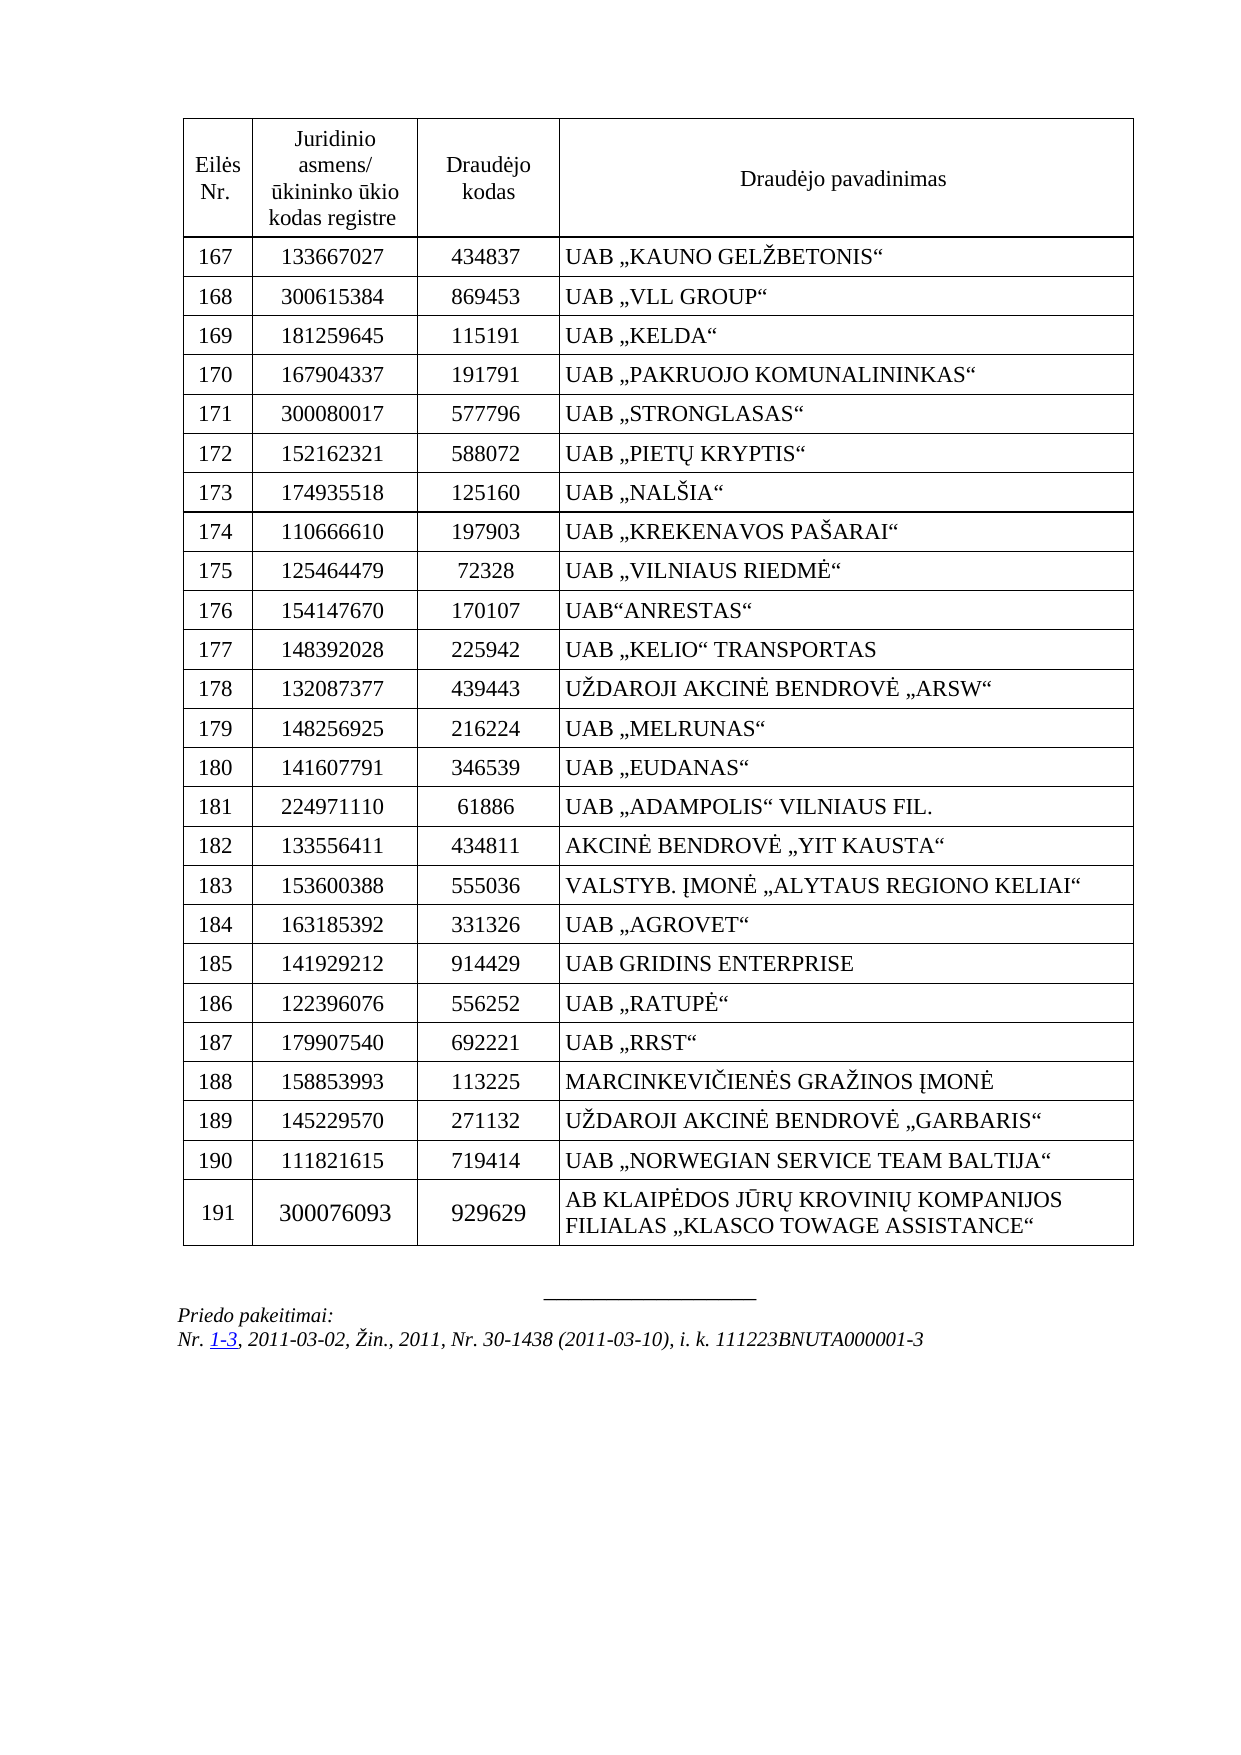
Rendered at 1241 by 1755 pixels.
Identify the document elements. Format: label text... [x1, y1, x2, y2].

table_cell 180 [184, 748, 252, 786]
table_cell 300080017 [253, 395, 417, 433]
table_cell 556252 [418, 984, 559, 1022]
table_cell 929629 [418, 1180, 559, 1244]
table_cell 555036 [418, 866, 559, 904]
table_cell 154147670 [253, 591, 417, 629]
table_header Draudėjo pavadinimas [560, 119, 1133, 236]
table_cell UAB „NORWEGIAN SERVICE TEAM BALTIJA“ [560, 1141, 1133, 1179]
table_cell UAB „EUDANAS“ [560, 748, 1133, 786]
table_cell 181259645 [253, 316, 417, 354]
table_cell 869453 [418, 277, 559, 315]
table_header Eilės Nr. [184, 119, 252, 236]
table_cell 113225 [418, 1062, 559, 1100]
table_cell 191791 [418, 355, 559, 393]
table_cell 132087377 [253, 670, 417, 708]
table_cell 172 [184, 434, 252, 472]
table_cell MARCINKEVIČIENĖS GRAŽINOS ĮMONĖ [560, 1062, 1133, 1100]
table_cell 171 [184, 395, 252, 433]
table_cell 300615384 [253, 277, 417, 315]
table_cell 125160 [418, 473, 559, 511]
table_cell 170107 [418, 591, 559, 629]
table_cell 179 [184, 709, 252, 747]
table_cell UŽDAROJI AKCINĖ BENDROVĖ „ARSW“ [560, 670, 1133, 708]
table_cell AB KLAIPĖDOS JŪRŲ KROVINIŲ KOMPANIJOS FILIALAS „KLASCO TOWAGE ASSISTANCE“ [560, 1180, 1133, 1244]
table_cell 148392028 [253, 630, 417, 668]
table_cell 434837 [418, 238, 559, 276]
table_cell UŽDAROJI AKCINĖ BENDROVĖ „GARBARIS“ [560, 1101, 1133, 1140]
text Priedo pakeitimai: [177, 1303, 1122, 1327]
table_cell 174935518 [253, 473, 417, 511]
table_cell 183 [184, 866, 252, 904]
table_cell 434811 [418, 827, 559, 865]
table_cell 439443 [418, 670, 559, 708]
table_cell 191 [184, 1180, 252, 1244]
table_cell UAB „KELIO“ TRANSPORTAS [560, 630, 1133, 668]
table_cell 167 [184, 238, 252, 276]
table_cell 177 [184, 630, 252, 668]
table_header Draudėjo kodas [418, 119, 559, 236]
table_cell 125464479 [253, 552, 417, 590]
table_cell 111821615 [253, 1141, 417, 1179]
table_cell 225942 [418, 630, 559, 668]
table_cell UAB „KREKENAVOS PAŠARAI“ [560, 513, 1133, 551]
text Nr. 1-3, 2011-03-02, Žin., 2011, Nr. 30-1438 (2011-03-10), i. k. 111223BNUTA000001-3 [177, 1327, 1122, 1351]
table_cell 176 [184, 591, 252, 629]
table_cell 133667027 [253, 238, 417, 276]
table_cell 188 [184, 1062, 252, 1100]
table_cell 186 [184, 984, 252, 1022]
table_cell 577796 [418, 395, 559, 433]
table_cell 190 [184, 1141, 252, 1179]
table_cell 145229570 [253, 1101, 417, 1140]
table_cell 224971110 [253, 787, 417, 826]
table_cell UAB“ANRESTAS“ [560, 591, 1133, 629]
table_cell 158853993 [253, 1062, 417, 1100]
table_cell 187 [184, 1023, 252, 1061]
table_cell 346539 [418, 748, 559, 786]
table_cell UAB „VLL GROUP“ [560, 277, 1133, 315]
table_cell 167904337 [253, 355, 417, 393]
table_cell 148256925 [253, 709, 417, 747]
table_cell AKCINĖ BENDROVĖ „YIT KAUSTA“ [560, 827, 1133, 865]
table_cell 141607791 [253, 748, 417, 786]
table_header Juridinio asmens/ ūkininko ūkio kodas registre [253, 119, 417, 236]
table_cell 163185392 [253, 905, 417, 943]
table_cell 175 [184, 552, 252, 590]
table_cell 173 [184, 473, 252, 511]
table_cell 914429 [418, 944, 559, 983]
table_cell 588072 [418, 434, 559, 472]
table_cell 182 [184, 827, 252, 865]
table_cell 168 [184, 277, 252, 315]
table_cell 122396076 [253, 984, 417, 1022]
table_cell 181 [184, 787, 252, 826]
table_cell 141929212 [253, 944, 417, 983]
table_cell UAB „PIETŲ KRYPTIS“ [560, 434, 1133, 472]
table_cell VALSTYB. ĮMONĖ „ALYTAUS REGIONO KELIAI“ [560, 866, 1133, 904]
table_cell UAB „RATUPĖ“ [560, 984, 1133, 1022]
table_cell UAB GRIDINS ENTERPRISE [560, 944, 1133, 983]
table_cell 133556411 [253, 827, 417, 865]
table_cell 197903 [418, 513, 559, 551]
table_cell 152162321 [253, 434, 417, 472]
table_cell 110666610 [253, 513, 417, 551]
table_cell UAB „AGROVET“ [560, 905, 1133, 943]
table_cell UAB „KAUNO GELŽBETONIS“ [560, 238, 1133, 276]
table_cell UAB „VILNIAUS RIEDMĖ“ [560, 552, 1133, 590]
table_cell 169 [184, 316, 252, 354]
table_cell UAB „ADAMPOLIS“ VILNIAUS FIL. [560, 787, 1133, 826]
table_cell UAB „PAKRUOJO KOMUNALININKAS“ [560, 355, 1133, 393]
table_cell UAB „STRONGLASAS“ [560, 395, 1133, 433]
table_cell 216224 [418, 709, 559, 747]
table_cell 692221 [418, 1023, 559, 1061]
table_cell UAB „MELRUNAS“ [560, 709, 1133, 747]
table_cell 72328 [418, 552, 559, 590]
text _________________ [177, 1274, 1122, 1303]
table_cell 61886 [418, 787, 559, 826]
table_cell 189 [184, 1101, 252, 1140]
table_cell 271132 [418, 1101, 559, 1140]
table_cell 170 [184, 355, 252, 393]
table_cell 115191 [418, 316, 559, 354]
table_cell 184 [184, 905, 252, 943]
table_cell 174 [184, 513, 252, 551]
table_cell 178 [184, 670, 252, 708]
table_cell UAB „RRST“ [560, 1023, 1133, 1061]
table_cell UAB „NALŠIA“ [560, 473, 1133, 511]
table_cell UAB „KELDA“ [560, 316, 1133, 354]
table_cell 300076093 [253, 1180, 417, 1244]
table_cell 719414 [418, 1141, 559, 1179]
table_cell 179907540 [253, 1023, 417, 1061]
table_cell 331326 [418, 905, 559, 943]
table_cell 153600388 [253, 866, 417, 904]
table_cell 185 [184, 944, 252, 983]
